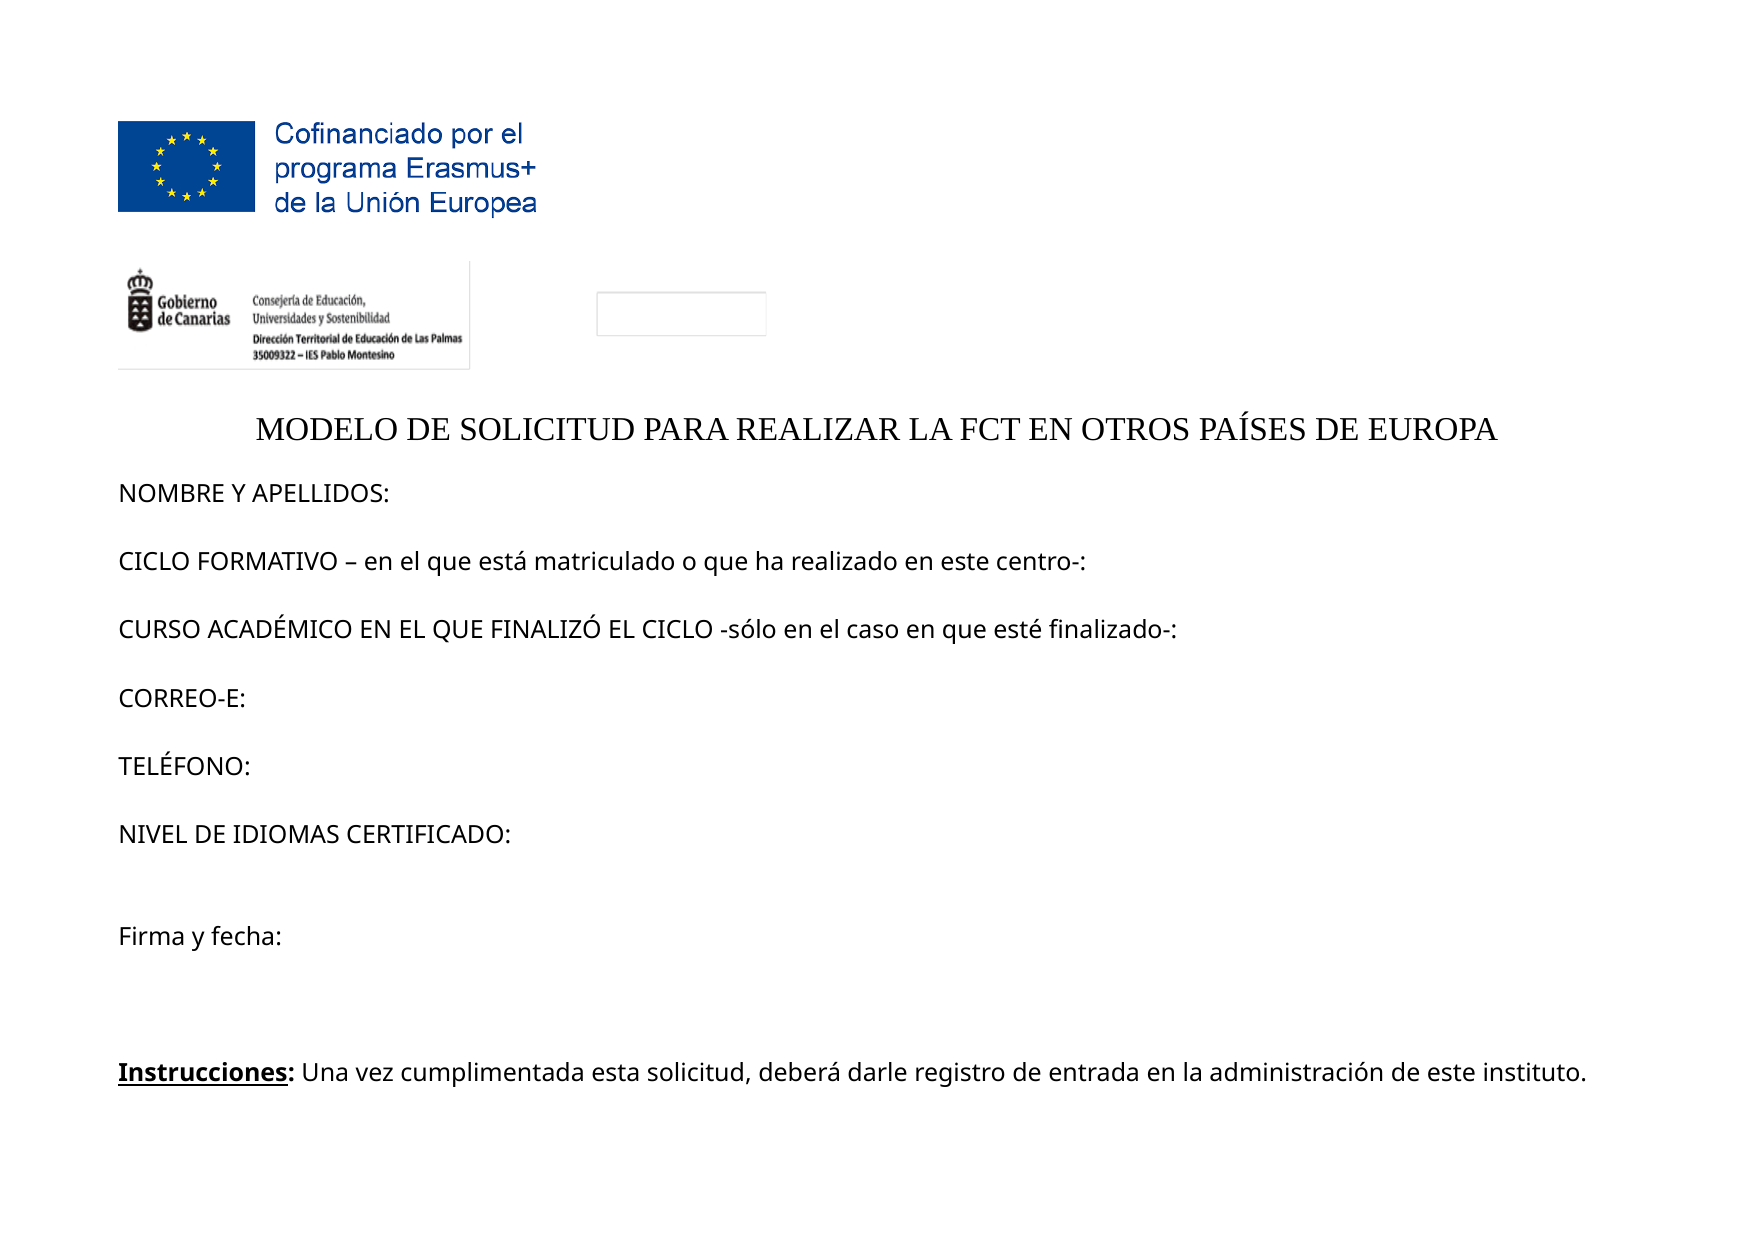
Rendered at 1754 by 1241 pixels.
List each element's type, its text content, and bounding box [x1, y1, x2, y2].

text Instrucciones: Una vez cumplimentada esta solicitud, deberá darle registro de entrada en la administración de este instituto. [118, 1055, 1636, 1089]
text MODELO DE SOLICITUD PARA REALIZAR LA FCT EN OTROS PAÍSES DE EUROPA [118, 409, 1636, 447]
text CURSO ACADÉMICO EN EL QUE FINALIZÓ EL CICLO -sólo en el caso en que esté finalizado-: [118, 612, 1636, 646]
text NOMBRE Y APELLIDOS: [118, 476, 1636, 510]
text CICLO FORMATIVO – en el que está matriculado o que ha realizado en este centro-: [118, 544, 1636, 578]
text Firma y fecha: [118, 919, 1636, 953]
text NIVEL DE IDIOMAS CERTIFICADO: [118, 817, 1636, 851]
text TELÉFONO: [118, 748, 1636, 782]
text CORREO-E: [118, 680, 1636, 714]
